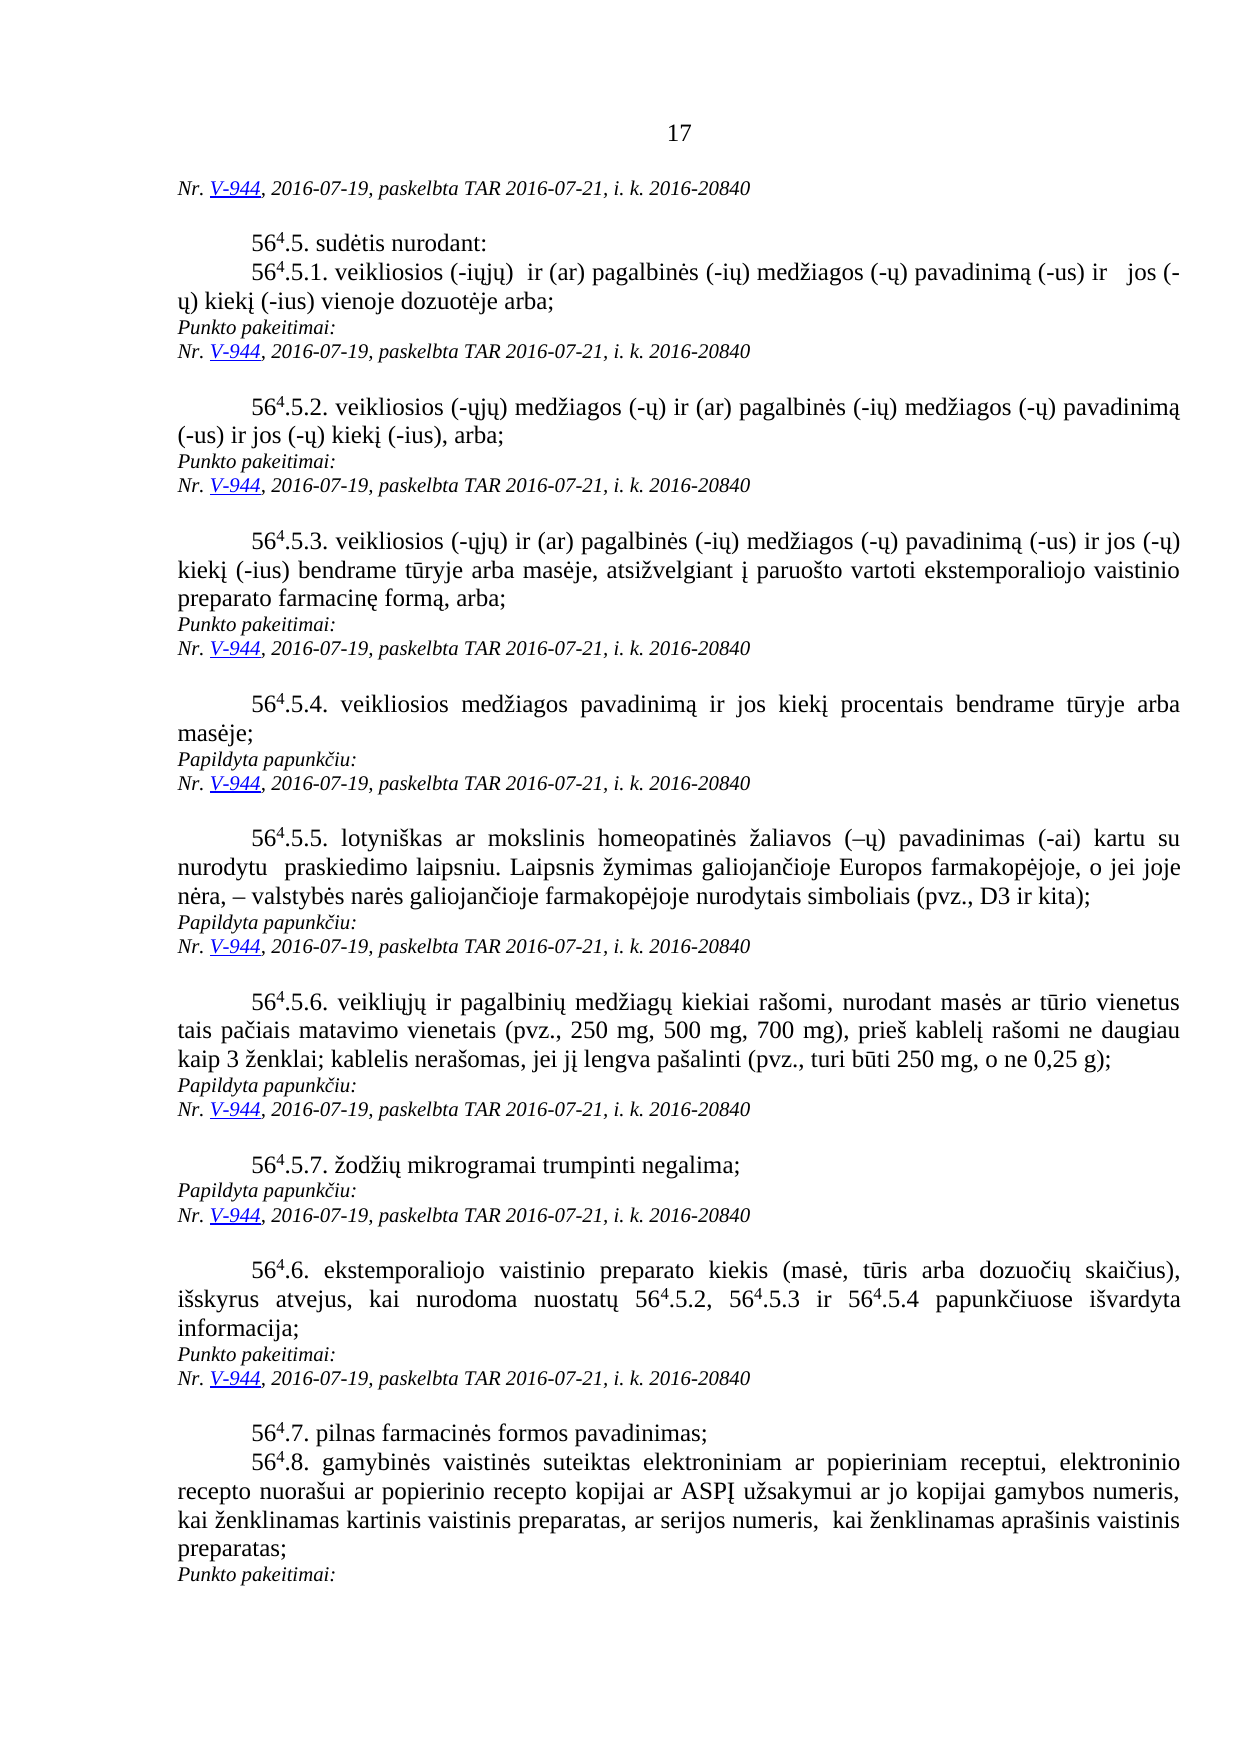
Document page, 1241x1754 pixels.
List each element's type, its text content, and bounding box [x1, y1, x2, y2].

text Nr. V-944, 2016-07-19, paskelbta TAR 2016-07-21, i. k. 2016-20840 [177, 934, 1181, 958]
text 564.8. gamybinės vaistinės suteiktas elektroniniam ar popieriniam receptui, elektroninio recepto nuorašui ar popierinio recepto kopijai ar ASPĮ užsakymui ar jo kopijai gamybos numeris, kai ženklinamas kartinis vaistinis preparatas, ar serijos numeris, kai ženklinamas aprašinis vaistinis preparatas; [177, 1447, 1181, 1562]
text 564.5.2. veikliosios (-ųjų) medžiagos (-ų) ir (ar) pagalbinės (-ių) medžiagos (-ų) pavadinimą (-us) ir jos (-ų) kiekį (-ius), arba; [177, 392, 1181, 449]
text 564.5.6. veikliųjų ir pagalbinių medžiagų kiekiai rašomi, nurodant masės ar tūrio vienetus tais pačiais matavimo vienetais (pvz., 250 mg, 500 mg, 700 mg), prieš kablelį rašomi ne daugiau kaip 3 ženklai; kablelis nerašomas, jei jį lengva pašalinti (pvz., turi būti 250 mg, o ne 0,25 g); [177, 987, 1181, 1073]
text Nr. V-944, 2016-07-19, paskelbta TAR 2016-07-21, i. k. 2016-20840 [177, 636, 1181, 660]
text 564.7. pilnas farmacinės formos pavadinimas; [177, 1418, 1181, 1447]
text Nr. V-944, 2016-07-19, paskelbta TAR 2016-07-21, i. k. 2016-20840 [177, 1366, 1181, 1390]
text 564.5.3. veikliosios (-ųjų) ir (ar) pagalbinės (-ių) medžiagos (-ų) pavadinimą (-us) ir jos (-ų) kiekį (-ius) bendrame tūryje arba masėje, atsižvelgiant į paruošto vartoti ekstemporaliojo vaistinio preparato farmacinę formą, arba; [177, 526, 1181, 612]
text Punkto pakeitimai: [177, 612, 1181, 636]
text Nr. V-944, 2016-07-19, paskelbta TAR 2016-07-21, i. k. 2016-20840 [177, 771, 1181, 795]
text 564.5.5. lotyniškas ar mokslinis homeopatinės žaliavos (–ų) pavadinimas (-ai) kartu su nurodytu praskiedimo laipsniu. Laipsnis žymimas galiojančioje Europos farmakopėjoje, o jei joje nėra, – valstybės narės galiojančioje farmakopėjoje nurodytais simboliais (pvz., D3 ir kita); [177, 823, 1181, 910]
text 564.5.1. veikliosios (-iųjų) ir (ar) pagalbinės (-ių) medžiagos (-ų) pavadinimą (-us) ir jos (-ų) kiekį (-ius) vienoje dozuotėje arba; [177, 257, 1181, 315]
text Nr. V-944, 2016-07-19, paskelbta TAR 2016-07-21, i. k. 2016-20840 [177, 1097, 1181, 1121]
text Papildyta papunkčiu: [177, 747, 1181, 771]
text Punkto pakeitimai: [177, 315, 1181, 339]
text Punkto pakeitimai: [177, 1342, 1181, 1366]
text Papildyta papunkčiu: [177, 910, 1181, 934]
text 564.5.7. žodžių mikrogramai trumpinti negalima; [177, 1150, 1181, 1178]
text Punkto pakeitimai: [177, 1562, 1181, 1586]
text Nr. V-944, 2016-07-19, paskelbta TAR 2016-07-21, i. k. 2016-20840 [177, 176, 1181, 200]
text Nr. V-944, 2016-07-19, paskelbta TAR 2016-07-21, i. k. 2016-20840 [177, 339, 1181, 363]
text 564.6. ekstemporaliojo vaistinio preparato kiekis (masė, tūris arba dozuočių skaičius), išskyrus atvejus, kai nurodoma nuostatų 564.5.2, 564.5.3 ir 564.5.4 papunkčiuose išvardyta informacija; [177, 1255, 1181, 1342]
text 564.5. sudėtis nurodant: [177, 228, 1181, 257]
text Nr. V-944, 2016-07-19, paskelbta TAR 2016-07-21, i. k. 2016-20840 [177, 1202, 1181, 1227]
text 564.5.4. veikliosios medžiagos pavadinimą ir jos kiekį procentais bendrame tūryje arba masėje; [177, 689, 1181, 747]
text Papildyta papunkčiu: [177, 1178, 1181, 1202]
text Nr. V-944, 2016-07-19, paskelbta TAR 2016-07-21, i. k. 2016-20840 [177, 473, 1181, 497]
text Punkto pakeitimai: [177, 449, 1181, 473]
text Papildyta papunkčiu: [177, 1073, 1181, 1097]
